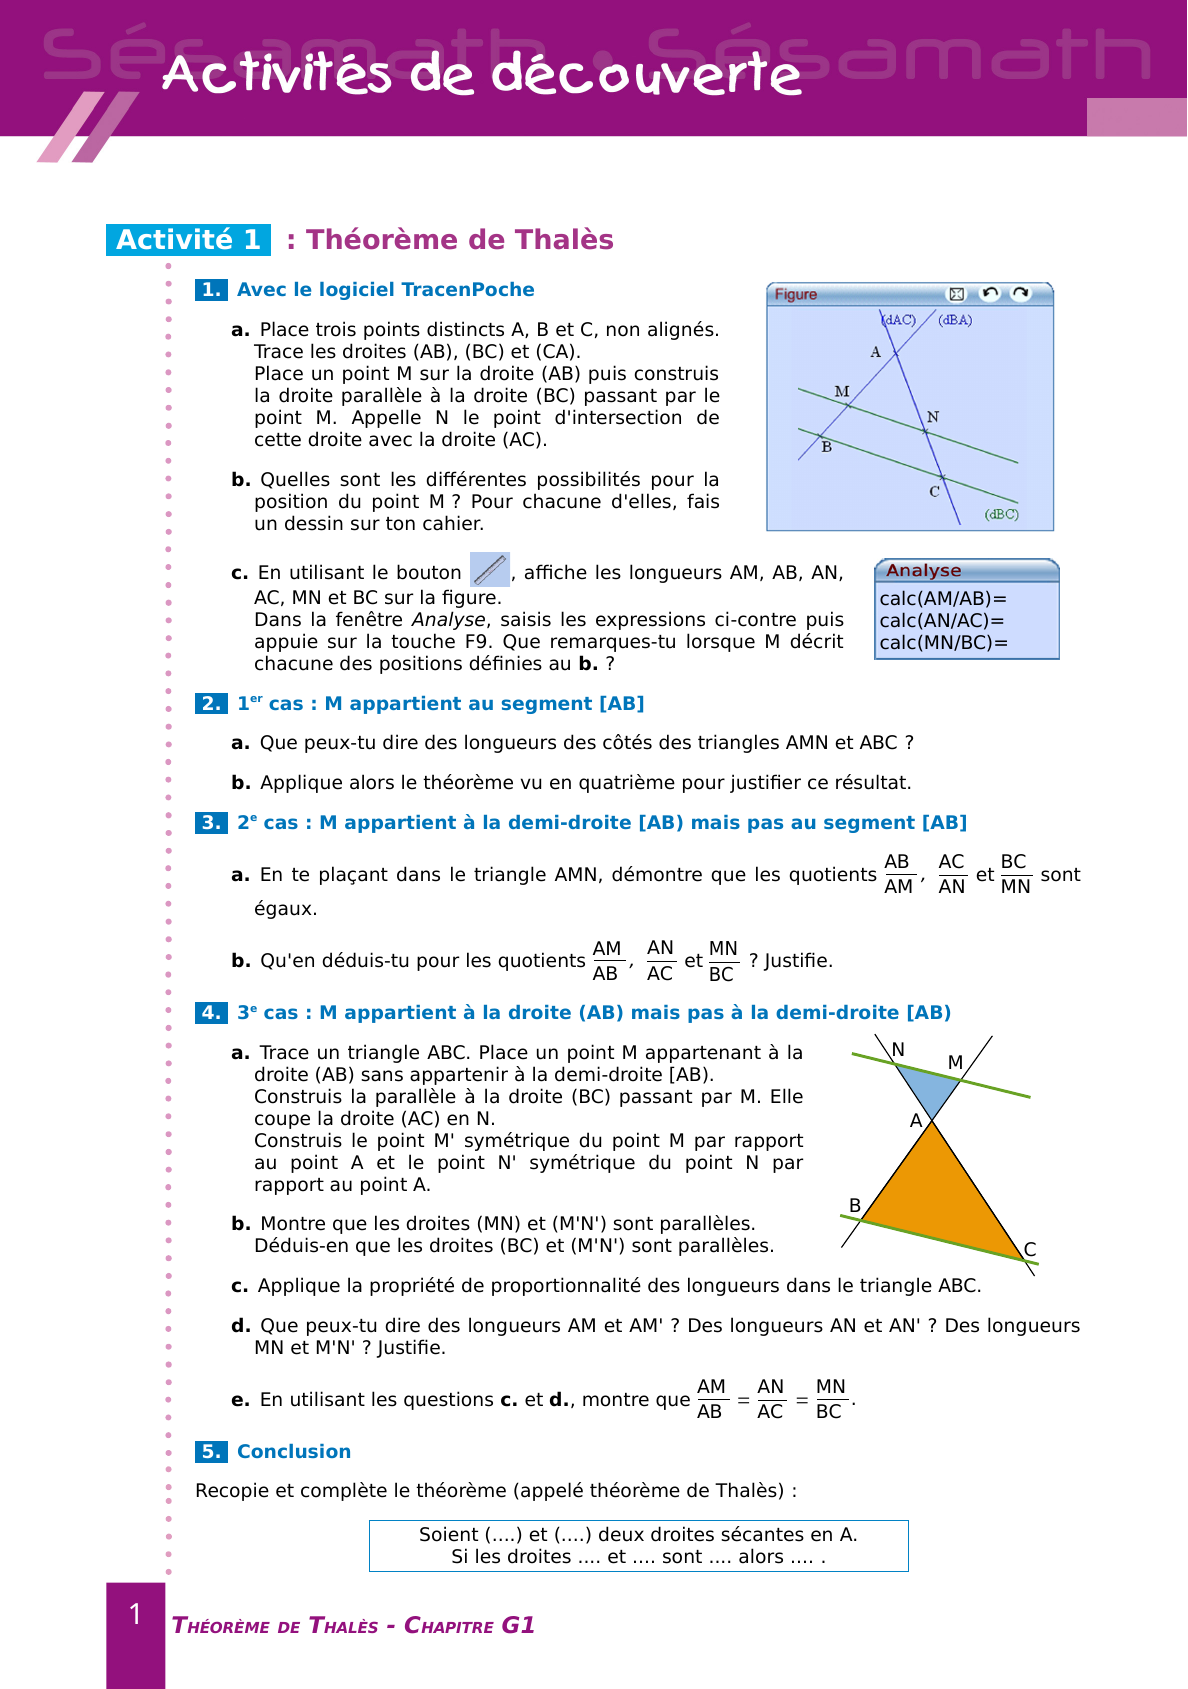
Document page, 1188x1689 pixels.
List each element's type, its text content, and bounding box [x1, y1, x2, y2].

list Montre que les droites (MN) et (M'N') sont parallèles. Déduis‑en que les droites (BC) et (M'N') sont parallèles. [224, 1213, 804, 1257]
list Trace un triangle ABC. Place un point M appartenant à la droite (AB) sans appartenir à la demi‑droite [AB). Construis la parallèle à la droite (BC) passant par M. Elle coupe la droite (AC) en N. Construis le point M' symétrique du point M par rapport au point A et le point N' symétrique du point N par rapport au point A. [224, 1042, 804, 1196]
list Que peux‑tu dire des longueurs AM et AM' ? Des longueurs AN et AN' ? Des longueurs MN et M'N' ? Justifie. [224, 1315, 1081, 1359]
list Dans la fenêtre Analyse, saisis les expressions ci‑contre puis appuie sur la touche F9. Que remarques-tu lorsque M décrit chacune des positions définies au b. ? [224, 609, 844, 675]
list : Théorème de Thalès [271, 224, 1081, 256]
list En utilisant le bouton , affiche les longueurs AM, AB, AN, AC, MN et BC sur la figure. [224, 552, 844, 609]
list Que peux‑tu dire des longueurs des côtés des triangles AMN et ABC ? [224, 732, 1081, 754]
list Conclusion [228, 1441, 1081, 1463]
picture [873, 558, 1060, 660]
picture [765, 280, 1056, 532]
list Avec le logiciel TracenPoche [228, 279, 1081, 301]
list Applique alors le théorème vu en quatrième pour justifier ce résultat. [224, 772, 1081, 794]
list 1er cas : M appartient au segment [AB] [228, 693, 1081, 714]
list Qu'en déduis-tu pour les quotientset? Justifie. [224, 938, 1081, 984]
picture [0, 0, 1187, 163]
list 3e cas : M appartient à la droite (AB) mais pas à la demi-droite [AB) [228, 1002, 1081, 1024]
list En te plaçant dans le triangle AMN, démontre que les quotientsetsont égaux. [224, 851, 1081, 920]
text Soient (....) et (....) deux droites sécantes en A. Si les droites .... et .... sont .... alors .... . [370, 1521, 908, 1571]
list Recopie et complète le théorème (appelé théorème de Thalès) : [195, 1480, 1081, 1502]
list Applique la propriété de proportionnalité des longueurs dans le triangle ABC. [224, 1275, 1081, 1297]
list 2e cas : M appartient à la demi-droite [AB) mais pas au segment [AB] [228, 812, 1081, 834]
list En utilisant les questions c. et d., montre que== [224, 1376, 1081, 1423]
list Place trois points distincts A, B et C, non alignés. Trace les droites (AB), (BC) et (CA). Place un point M sur la droite (AB) puis construis la droite parallèle à la droite (BC) passant par le point M. Appelle N le point d'intersection de cette droite avec la droite (AC). [224, 319, 721, 451]
list Quelles sont les différentes possibilités pour la position du point M ? Pour chacune d'elles, fais un dessin sur ton cahier. [224, 468, 721, 534]
